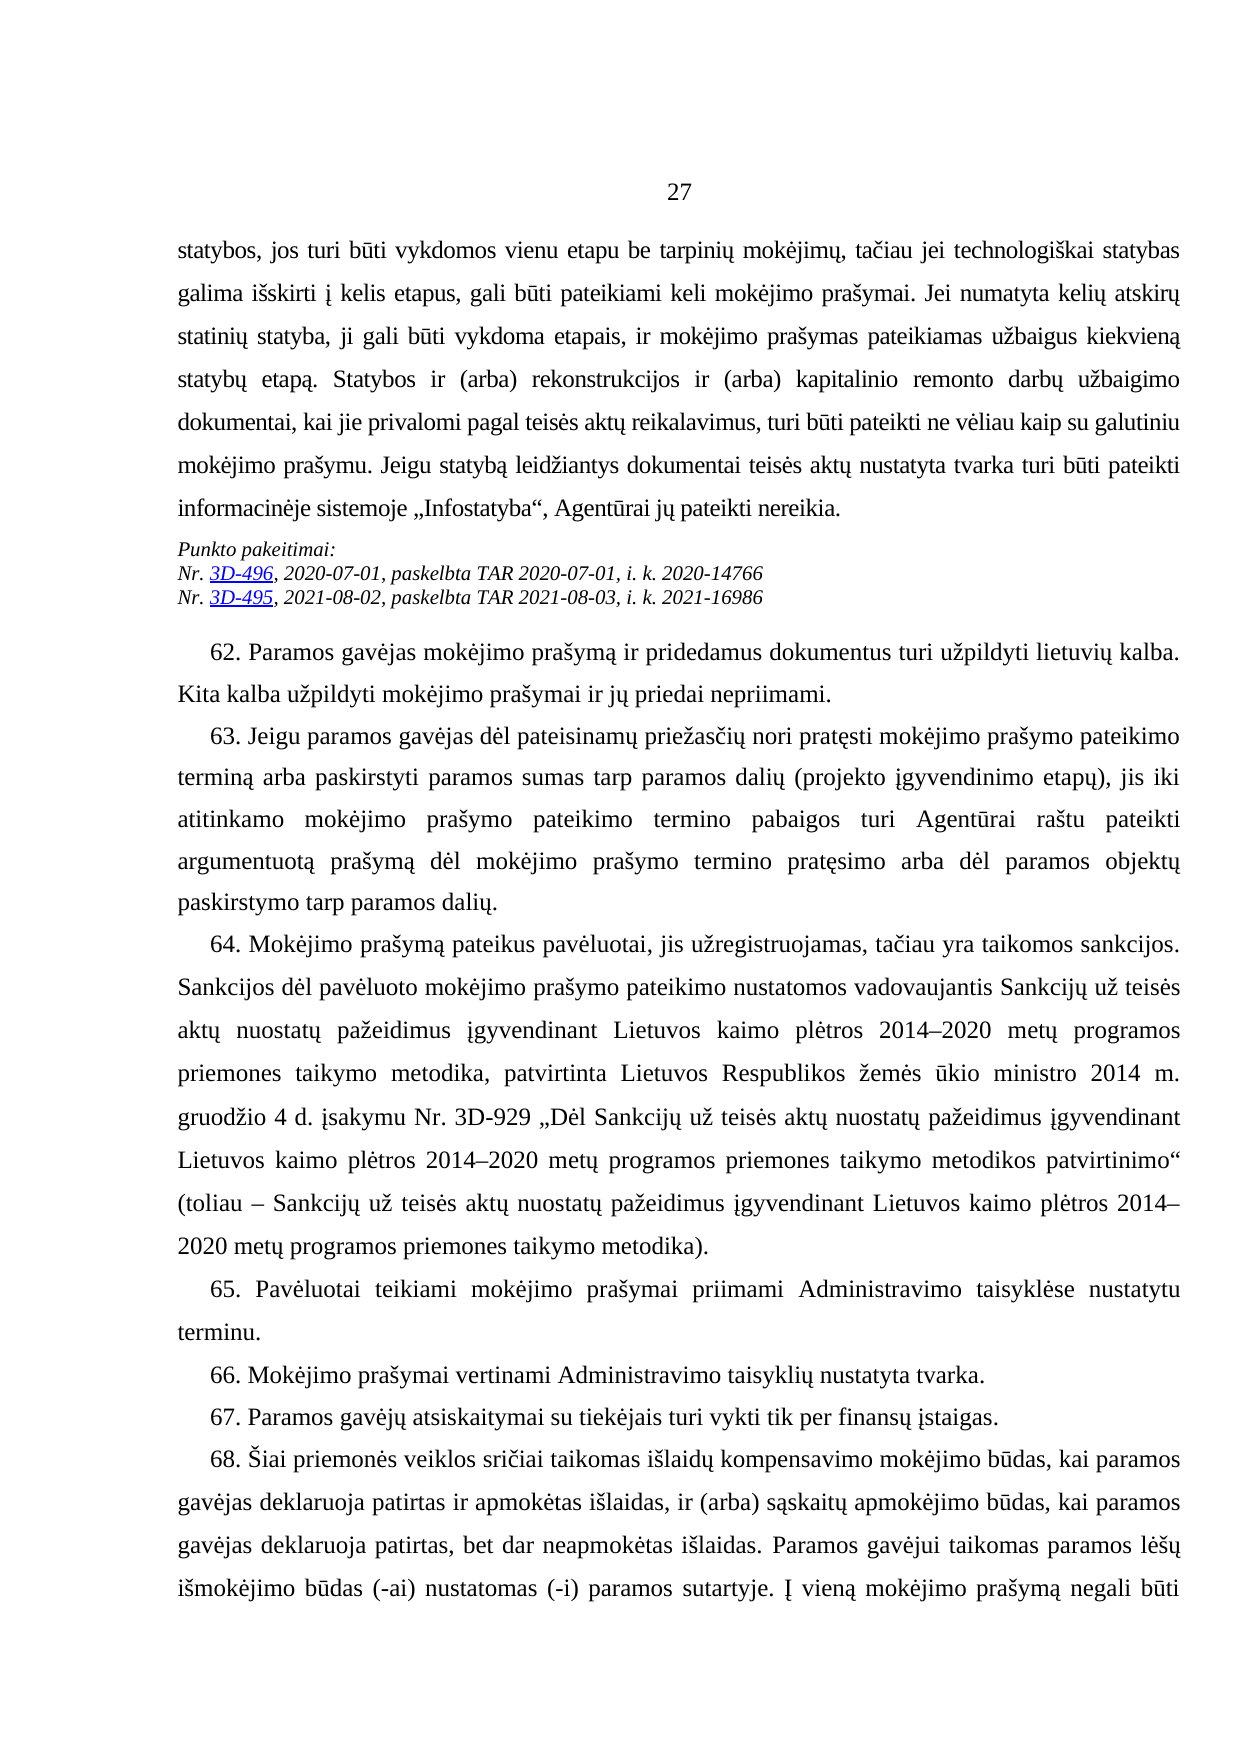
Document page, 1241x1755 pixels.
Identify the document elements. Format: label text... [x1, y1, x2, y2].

text 64. Mokėjimo prašymą pateikus pavėluotai, jis užregistruojamas, tačiau yra taikomos sankcijos. Sankcijos dėl pavėluoto mokėjimo prašymo pateikimo nustatomos vadovaujantis Sankcijų už teisės aktų nuostatų pažeidimus įgyvendinant Lietuvos kaimo plėtros 2014–2020 metų programos priemones taikymo metodika, patvirtinta Lietuvos Respublikos žemės ūkio ministro 2014 m. gruodžio 4 d. įsakymu Nr. 3D-929 „Dėl Sankcijų už teisės aktų nuostatų pažeidimus įgyvendinant Lietuvos kaimo plėtros 2014–2020 metų programos priemones taikymo metodikos patvirtinimo“ (toliau – Sankcijų už teisės aktų nuostatų pažeidimus įgyvendinant Lietuvos kaimo plėtros 2014–2020 metų programos priemones taikymo metodika). [177, 929, 1181, 1260]
text Nr. 3D-495, 2021-08-02, paskelbta TAR 2021-08-03, i. k. 2021-16986 [177, 585, 1181, 609]
text 65. Pavėluotai teikiami mokėjimo prašymai priimami Administravimo taisyklėse nustatytu terminu. [177, 1274, 1181, 1346]
text 63. Jeigu paramos gavėjas dėl pateisinamų priežasčių nori pratęsti mokėjimo prašymo pateikimo terminą arba paskirstyti paramos sumas tarp paramos dalių (projekto įgyvendinimo etapų), jis iki atitinkamo mokėjimo prašymo pateikimo termino pabaigos turi Agentūrai raštu pateikti argumentuotą prašymą dėl mokėjimo prašymo termino pratęsimo arba dėl paramos objektų paskirstymo tarp paramos dalių. [177, 721, 1181, 916]
text 62. Paramos gavėjas mokėjimo prašymą ir pridedamus dokumentus turi užpildyti lietuvių kalba. Kita kalba užpildyti mokėjimo prašymai ir jų priedai nepriimami. [177, 637, 1181, 708]
text 67. Paramos gavėjų atsiskaitymai su tiekėjais turi vykti tik per finansų įstaigas. [177, 1402, 1181, 1431]
text 66. Mokėjimo prašymai vertinami Administravimo taisyklių nustatyta tvarka. [177, 1360, 1181, 1389]
text Punkto pakeitimai: [177, 537, 1181, 561]
text statybos, jos turi būti vykdomos vienu etapu be tarpinių mokėjimų, tačiau jei technologiškai statybas galima išskirti į kelis etapus, gali būti pateikiami keli mokėjimo prašymai. Jei numatyta kelių atskirų statinių statyba, ji gali būti vykdoma etapais, ir mokėjimo prašymas pateikiamas užbaigus kiekvieną statybų etapą. Statybos ir (arba) rekonstrukcijos ir (arba) kapitalinio remonto darbų užbaigimo dokumentai, kai jie privalomi pagal teisės aktų reikalavimus, turi būti pateikti ne vėliau kaip su galutiniu mokėjimo prašymu. Jeigu statybą leidžiantys dokumentai teisės aktų nustatyta tvarka turi būti pateikti informacinėje sistemoje „Infostatyba“, Agentūrai jų pateikti nereikia. [177, 235, 1181, 522]
text Nr. 3D-496, 2020-07-01, paskelbta TAR 2020-07-01, i. k. 2020-14766 [177, 561, 1181, 585]
text 68. Šiai priemonės veiklos sričiai taikomas išlaidų kompensavimo mokėjimo būdas, kai paramos gavėjas deklaruoja patirtas ir apmokėtas išlaidas, ir (arba) sąskaitų apmokėjimo būdas, kai paramos gavėjas deklaruoja patirtas, bet dar neapmokėtas išlaidas. Paramos gavėjui taikomas paramos lėšų išmokėjimo būdas (-ai) nustatomas (-i) paramos sutartyje. Į vieną mokėjimo prašymą negali būti [177, 1444, 1181, 1602]
